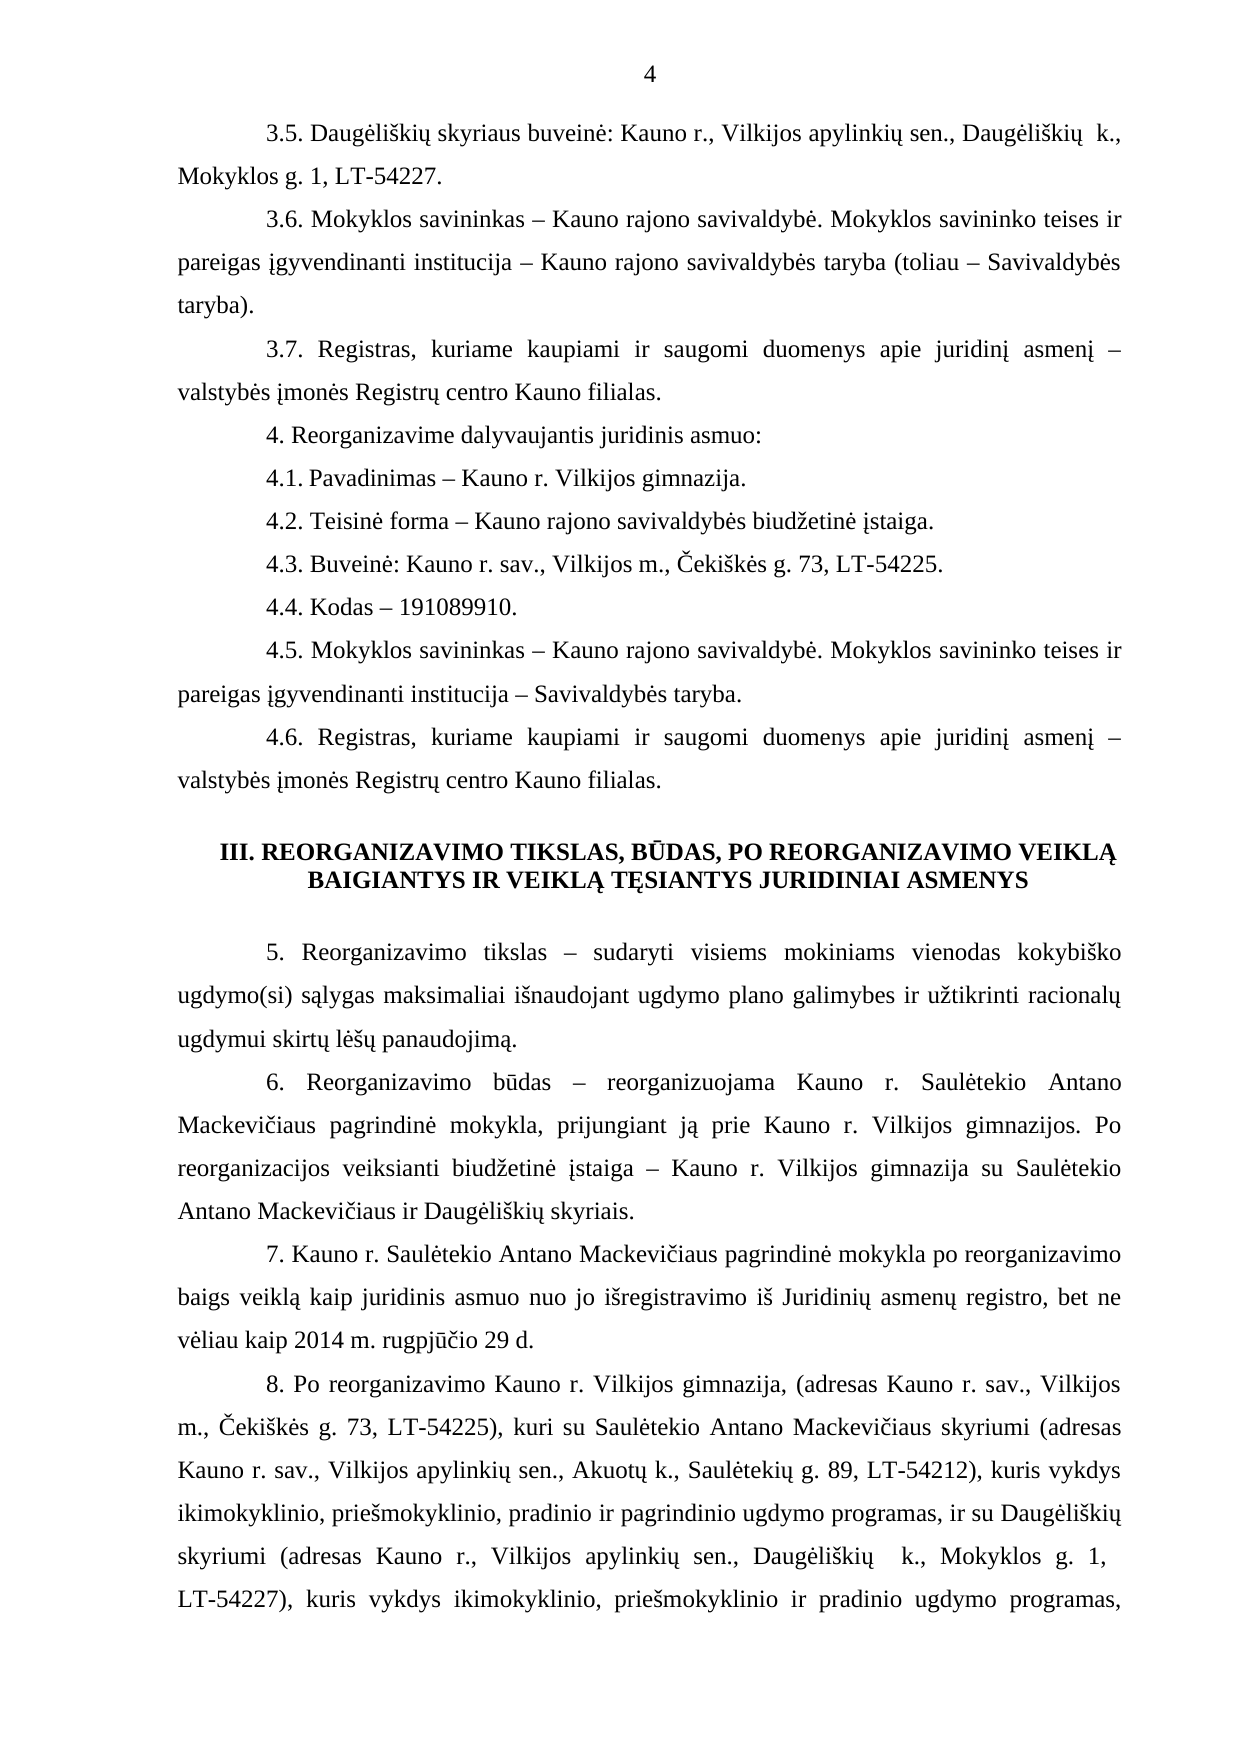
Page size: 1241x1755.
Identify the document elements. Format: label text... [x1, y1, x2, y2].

text 6. Reorganizavimo būdas – reorganizuojama Kauno r. Saulėtekio Antano Mackevičiaus pagrindinė mokykla, prijungiant ją prie Kauno r. Vilkijos gimnazijos. Po reorganizacijos veiksianti biudžetinė įstaiga – Kauno r. Vilkijos gimnazija su Saulėtekio Antano Mackevičiaus ir Daugėliškių skyriais. [177, 1067, 1122, 1225]
text 3.5. Daugėliškių skyriaus buveinė: Kauno r., Vilkijos apylinkių sen., Daugėliškių k., Mokyklos g. 1, LT-54227. [177, 118, 1122, 190]
text 4.5. Mokyklos savininkas – Kauno rajono savivaldybė. Mokyklos savininko teises ir pareigas įgyvendinanti institucija – Savivaldybės taryba. [177, 636, 1122, 707]
text 4.6. Registras, kuriame kaupiami ir saugomi duomenys apie juridinį asmenį – valstybės įmonės Registrų centro Kauno filialas. [177, 722, 1122, 794]
text 7. Kauno r. Saulėtekio Antano Mackevičiaus pagrindinė mokykla po reorganizavimo baigs veiklą kaip juridinis asmuo nuo jo išregistravimo iš Juridinių asmenų registro, bet ne vėliau kaip 2014 m. rugpjūčio 29 d. [177, 1239, 1122, 1354]
text 4.4. Kodas – 191089910. [177, 592, 1122, 621]
text 4. Reorganizavime dalyvaujantis juridinis asmuo: [177, 420, 1122, 449]
text 4.2. Teisinė forma – Kauno rajono savivaldybės biudžetinė įstaiga. [177, 506, 1122, 535]
text 3.7. Registras, kuriame kaupiami ir saugomi duomenys apie juridinį asmenį – valstybės įmonės Registrų centro Kauno filialas. [177, 334, 1122, 406]
text III. REORGANIZAVIMO TIKSLAS, BŪDAS, PO REORGANIZAVIMO VEIKLĄ BAIGIANTYS IR VEIKLĄ TĘSIANTYS JURIDINIAI ASMENYS [214, 837, 1122, 894]
text 4.1. Pavadinimas – Kauno r. Vilkijos gimnazija. [177, 463, 1122, 492]
text 4.3. Buveinė: Kauno r. sav., Vilkijos m., Čekiškės g. 73, LT-54225. [177, 549, 1122, 578]
text 5. Reorganizavimo tikslas – sudaryti visiems mokiniams vienodas kokybiško ugdymo(si) sąlygas maksimaliai išnaudojant ugdymo plano galimybes ir užtikrinti racionalų ugdymui skirtų lėšų panaudojimą. [177, 937, 1122, 1052]
text 8. Po reorganizavimo Kauno r. Vilkijos gimnazija, (adresas Kauno r. sav., Vilkijos m., Čekiškės g. 73, LT-54225), kuri su Saulėtekio Antano Mackevičiaus skyriumi (adresas Kauno r. sav., Vilkijos apylinkių sen., Akuotų k., Saulėtekių g. 89, LT-54212), kuris vykdys ikimokyklinio, priešmokyklinio, pradinio ir pagrindinio ugdymo programas, ir su Daugėliškių skyriumi (adresas Kauno r., Vilkijos apylinkių sen., Daugėliškių k., Mokyklos g. 1, LT-54227), kuris vykdys ikimokyklinio, priešmokyklinio ir pradinio ugdymo programas, [177, 1369, 1122, 1613]
text 3.6. Mokyklos savininkas – Kauno rajono savivaldybė. Mokyklos savininko teises ir pareigas įgyvendinanti institucija – Kauno rajono savivaldybės taryba (toliau – Savivaldybės taryba). [177, 204, 1122, 319]
